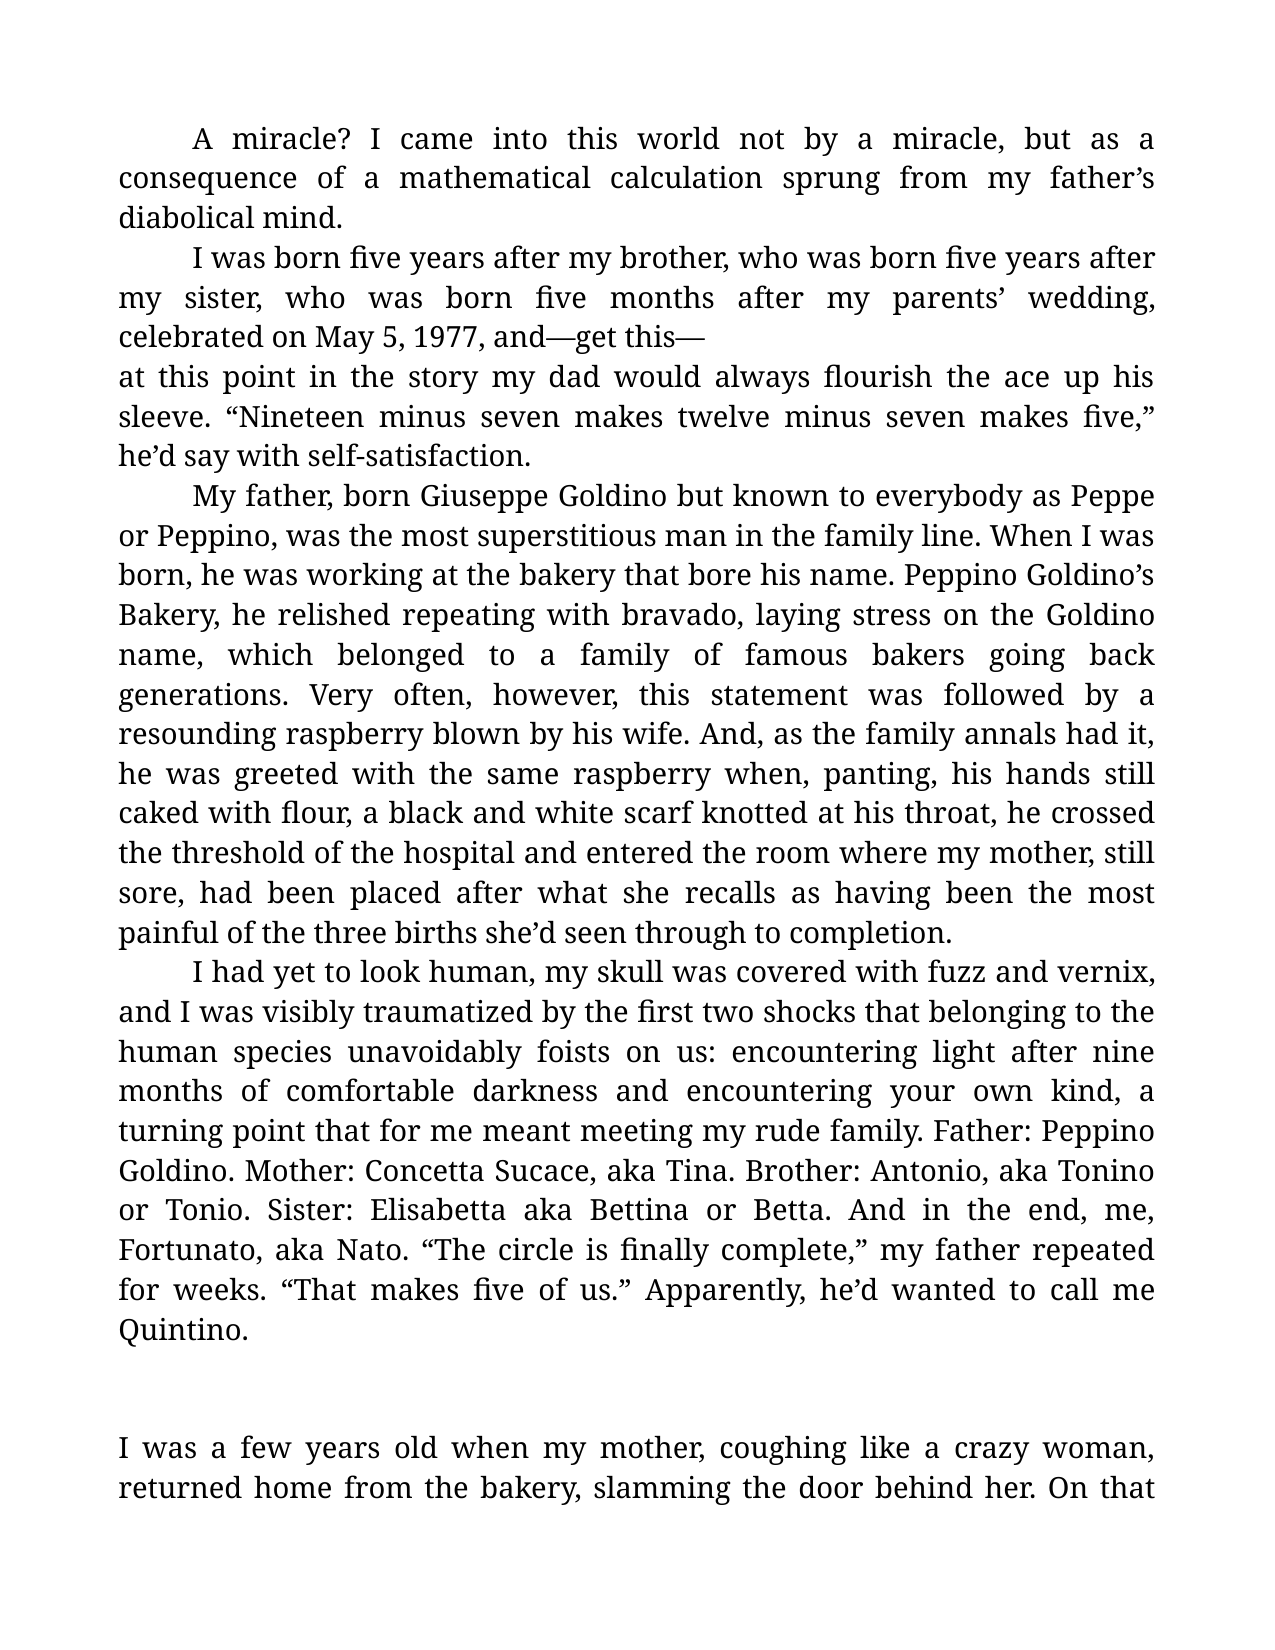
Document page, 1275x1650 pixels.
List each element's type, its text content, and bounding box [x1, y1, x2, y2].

text A miracle? I came into this world not by a miracle, but as a consequence of a mathematical calculation sprung from my father’s diabolical mind. [118, 118, 1157, 237]
text at this point in the story my dad would always flourish the ace up his sleeve. “Nineteen minus seven makes twelve minus seven makes five,” he’d say with self-satisfaction. [118, 356, 1157, 475]
text My father, born Giuseppe Goldino but known to everybody as Peppe or Peppino, was the most superstitious man in the family line. When I was born, he was working at the bakery that bore his name. Peppino Goldino’s Bakery, he relished repeating with bravado, laying stress on the Goldino name, which belonged to a family of famous bakers going back generations. Very often, however, this statement was followed by a resounding raspberry blown by his wife. And, as the family annals had it, he was greeted with the same raspberry when, panting, his hands still caked with flour, a black and white scarf knotted at his throat, he crossed the threshold of the hospital and entered the room where my mother, still sore, had been placed after what she recalls as having been the most painful of the three births she’d seen through to completion. [118, 475, 1157, 952]
text I had yet to look human, my skull was covered with fuzz and vernix, and I was visibly traumatized by the first two shocks that belonging to the human species unavoidably foists on us: encountering light after nine months of comfortable darkness and encountering your own kind, a turning point that for me meant meeting my rude family. Father: Peppino Goldino. Mother: Concetta Sucace, aka Tina. Brother: Antonio, aka Tonino or Tonio. Sister: Elisabetta aka Bettina or Betta. And in the end, me, Fortunato, aka Nato. “The circle is finally complete,” my father repeated for weeks. “That makes five of us.” Apparently, he’d wanted to call me Quintino. [118, 952, 1157, 1348]
text I was a few years old when my mother, coughing like a crazy woman, returned home from the bakery, slamming the door behind her. On that [118, 1428, 1157, 1507]
text I was born five years after my brother, who was born five years after my sister, who was born five months after my parents’ wedding, celebrated on May 5, 1977, and—get this— [118, 237, 1157, 356]
